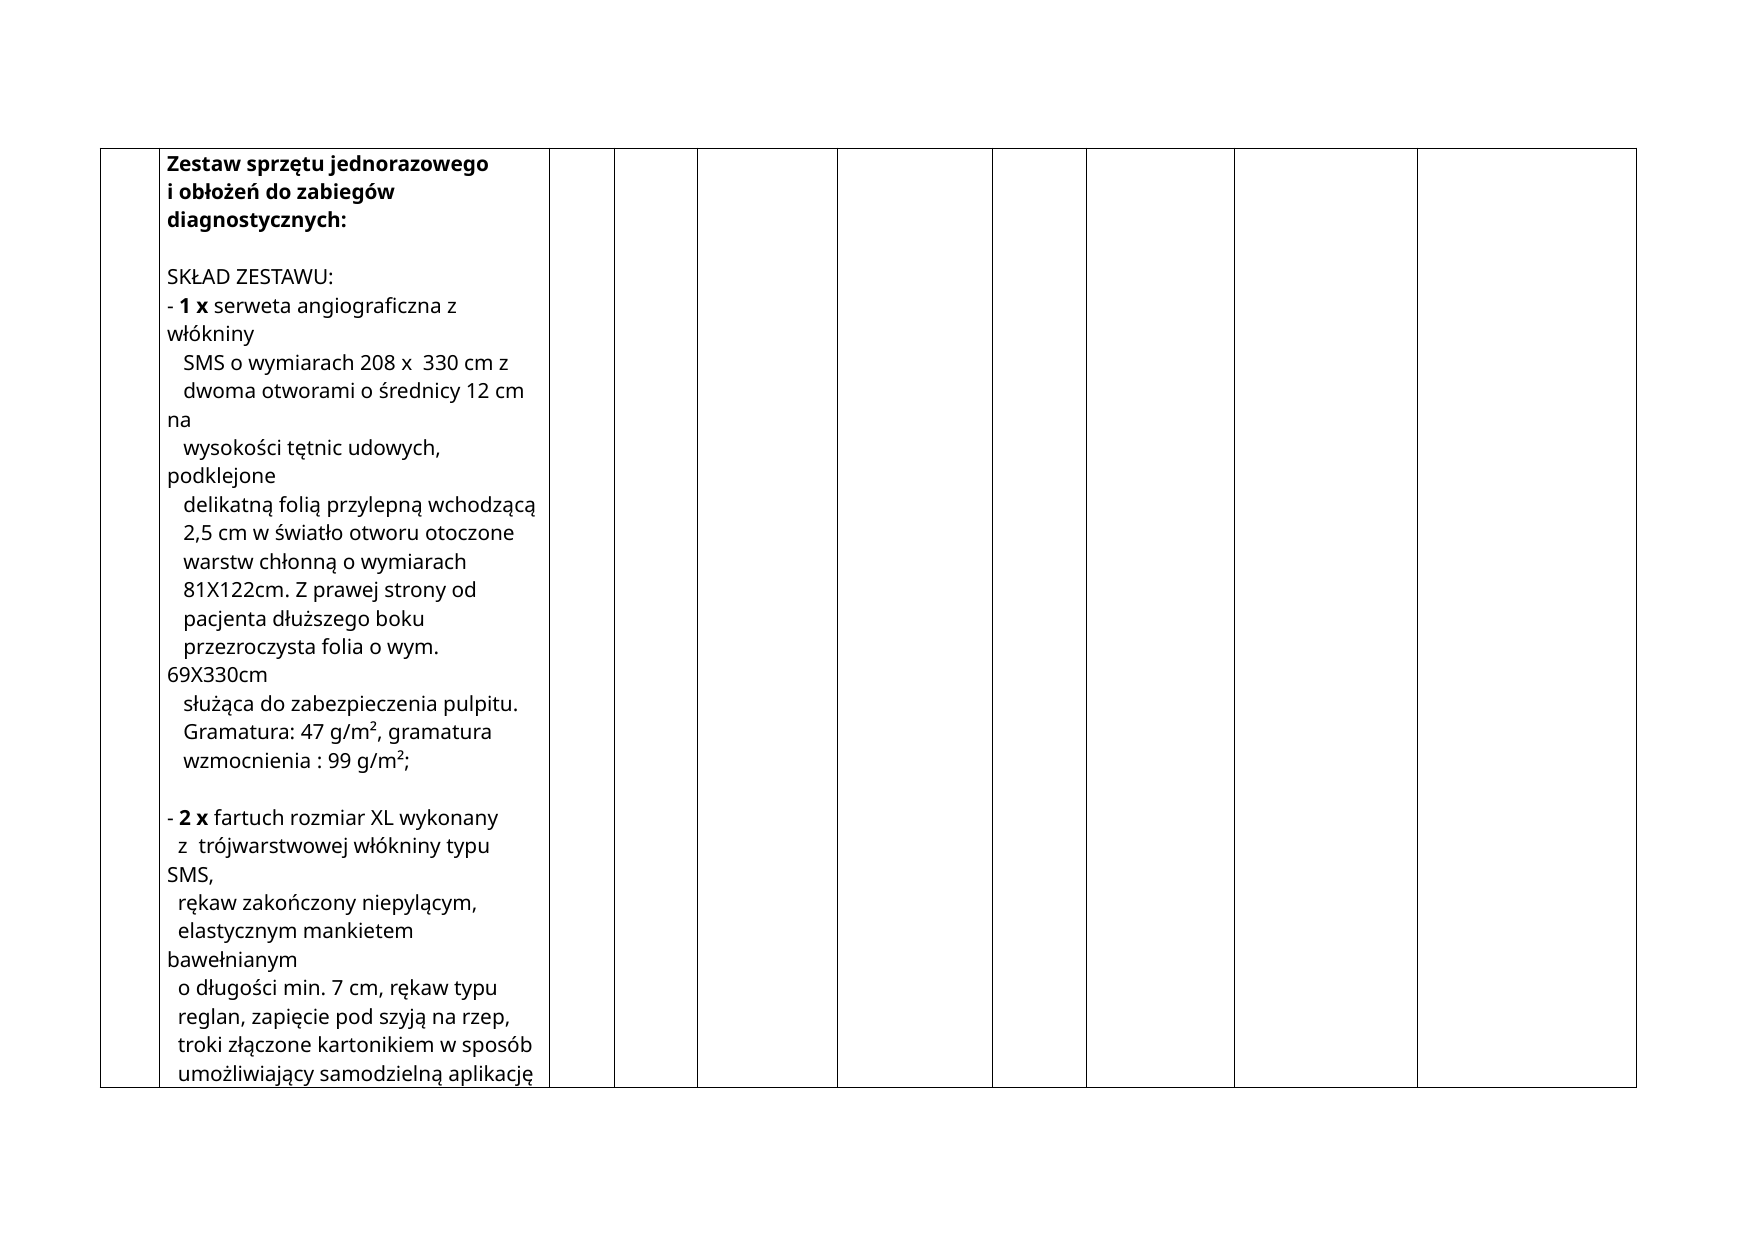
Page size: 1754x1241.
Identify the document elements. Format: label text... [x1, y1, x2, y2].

table_cell [1235, 149, 1417, 1087]
table_cell [698, 149, 837, 1087]
table_cell [550, 149, 614, 1087]
table_cell Zestaw sprzętu jednorazowego i obłożeń do zabiegów diagnostycznych: SKŁAD ZESTAWU: - 1 x serweta angiograficzna z włókniny SMS o wymiarach 208 x 330 cm z dwoma otworami o średnicy 12 cm na wysokości tętnic udowych, podklejone delikatną folią przylepną wchodzącą 2,5 cm w światło otworu otoczone warstw chłonną o wymiarach 81X122cm. Z prawej strony od pacjenta dłuższego boku przezroczysta folia o wym. 69X330cm służąca do zabezpieczenia pulpitu. Gramatura: 47 g/m², gramatura wzmocnienia : 99 g/m²; - 2 x fartuch rozmiar XL wykonany z trójwarstwowej włókniny typu SMS, rękaw zakończony niepylącym, elastycznym mankietem bawełnianym o długości min. 7 cm, rękaw typu reglan, zapięcie pod szyją na rzep, troki złączone kartonikiem w sposób umożliwiający samodzielną aplikację [160, 149, 549, 1087]
table_cell [838, 149, 992, 1087]
table_cell [1418, 149, 1636, 1087]
table_cell [615, 149, 697, 1087]
table_cell [993, 149, 1086, 1087]
table_cell [1087, 149, 1234, 1087]
table_cell [101, 149, 159, 1087]
